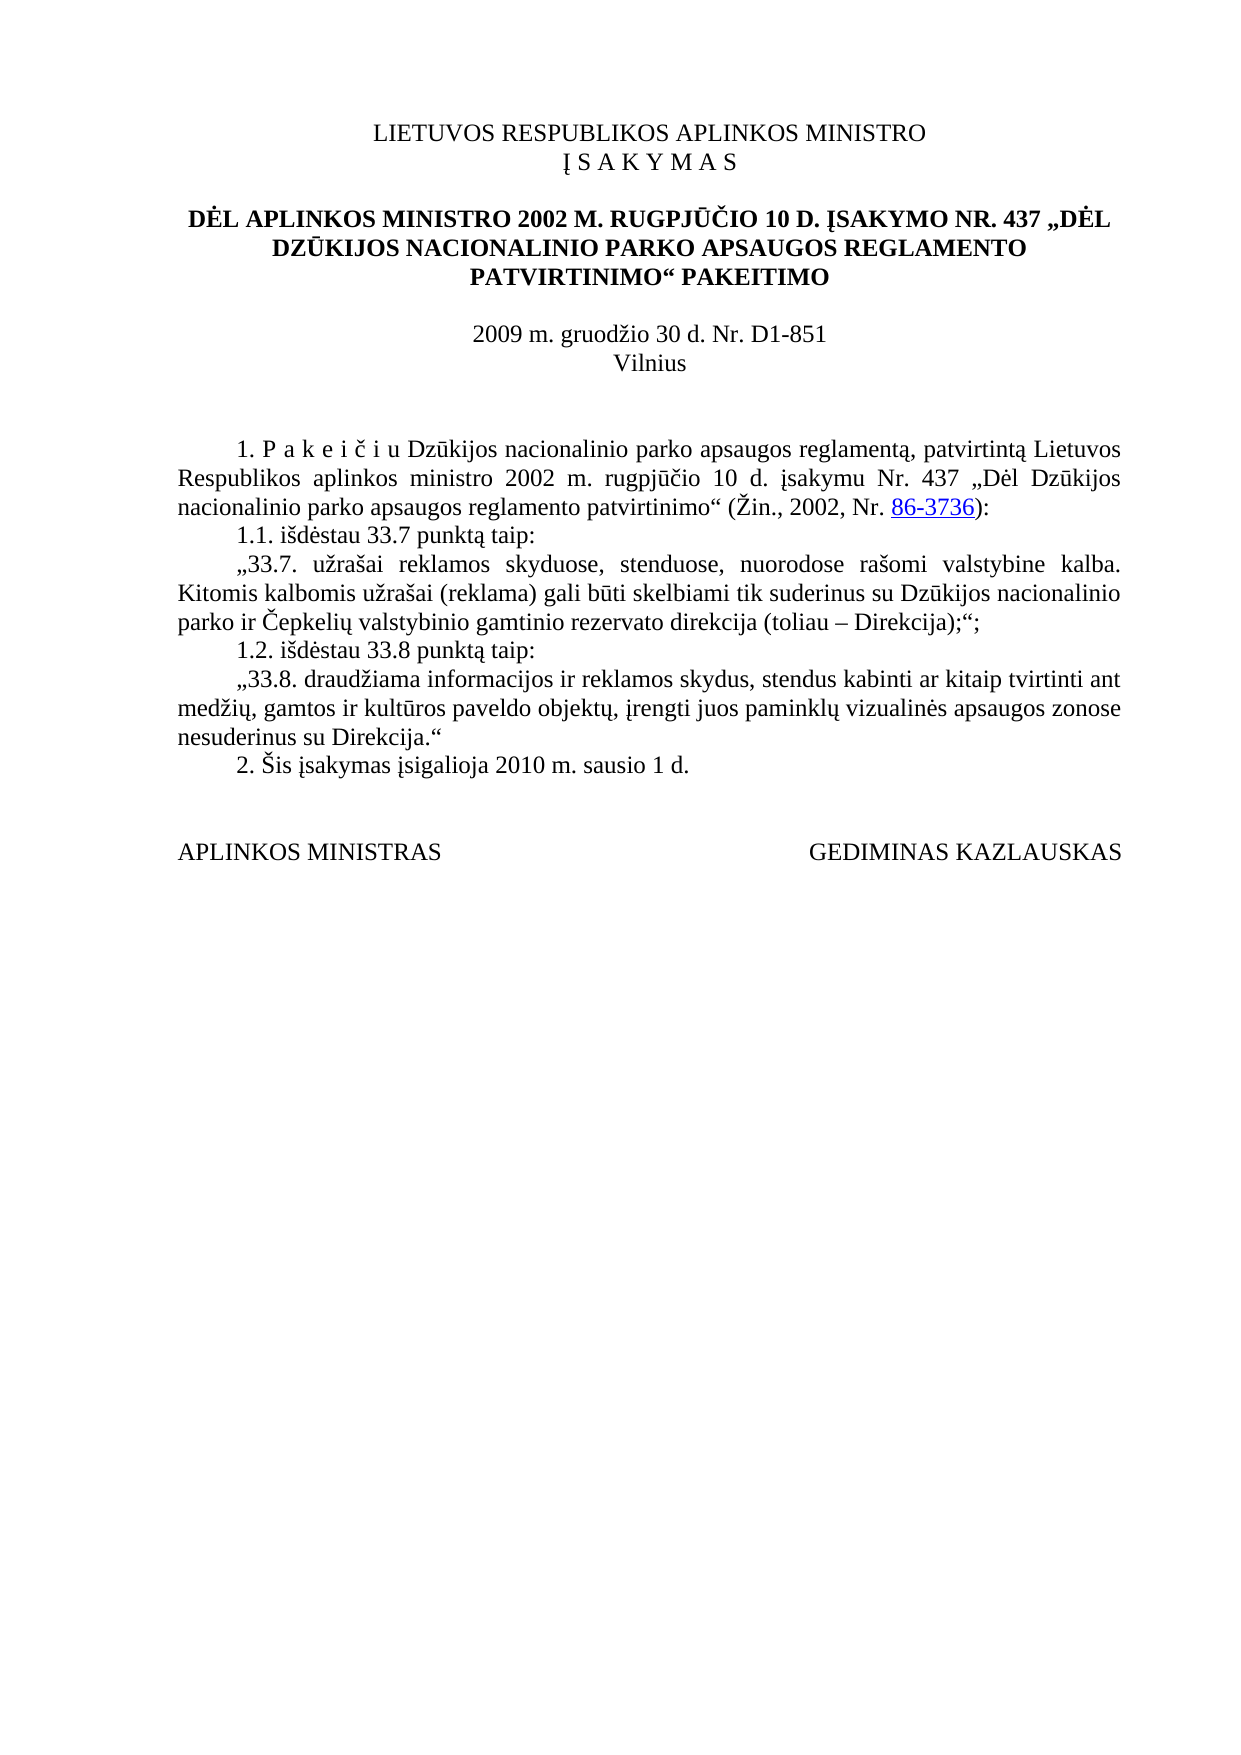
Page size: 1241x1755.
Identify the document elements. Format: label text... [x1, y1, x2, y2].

text 1.2. išdėstau 33.8 punktą taip: [177, 636, 1122, 664]
text Į S A K Y M A S [177, 147, 1122, 176]
text Vilnius [177, 348, 1122, 377]
text 1.1. išdėstau 33.7 punktą taip: [177, 521, 1122, 549]
text DĖL APLINKOS MINISTRO 2002 M. RUGPJŪČIO 10 D. ĮSAKYMO Nr. 437 „DĖL DZŪKIJOS NACIONALINIO PARKO APSAUGOS REGLAMENTO PATVIRTINIMO“ PAKEITIMO [177, 204, 1122, 291]
text „33.8. draudžiama informacijos ir reklamos skydus, stendus kabinti ar kitaip tvirtinti ant medžių, gamtos ir kultūros paveldo objektų, įrengti juos paminklų vizualinės apsaugos zonose nesuderinus su Direkcija.“ [177, 664, 1122, 751]
text 1. P a k e i č i u Dzūkijos nacionalinio parko apsaugos reglamentą, patvirtintą Lietuvos Respublikos aplinkos ministro 2002 m. rugpjūčio 10 d. įsakymu Nr. 437 „Dėl Dzūkijos nacionalinio parko apsaugos reglamento patvirtinimo“ (Žin., 2002, Nr. 86-3736): [177, 434, 1122, 521]
text Aplinkos ministras Gediminas Kazlauskas [177, 837, 1122, 866]
text 2009 m. gruodžio 30 d. Nr. D1-851 [177, 319, 1122, 348]
text 2. Šis įsakymas įsigalioja 2010 m. sausio 1 d. [177, 751, 1122, 779]
text „33.7. užrašai reklamos skyduose, stenduose, nuorodose rašomi valstybine kalba. Kitomis kalbomis užrašai (reklama) gali būti skelbiami tik suderinus su Dzūkijos nacionalinio parko ir Čepkelių valstybinio gamtinio rezervato direkcija (toliau – Direkcija);“; [177, 549, 1122, 636]
text LIETUVOS RESPUBLIKOS APLINKOS MINISTRO [177, 118, 1122, 147]
